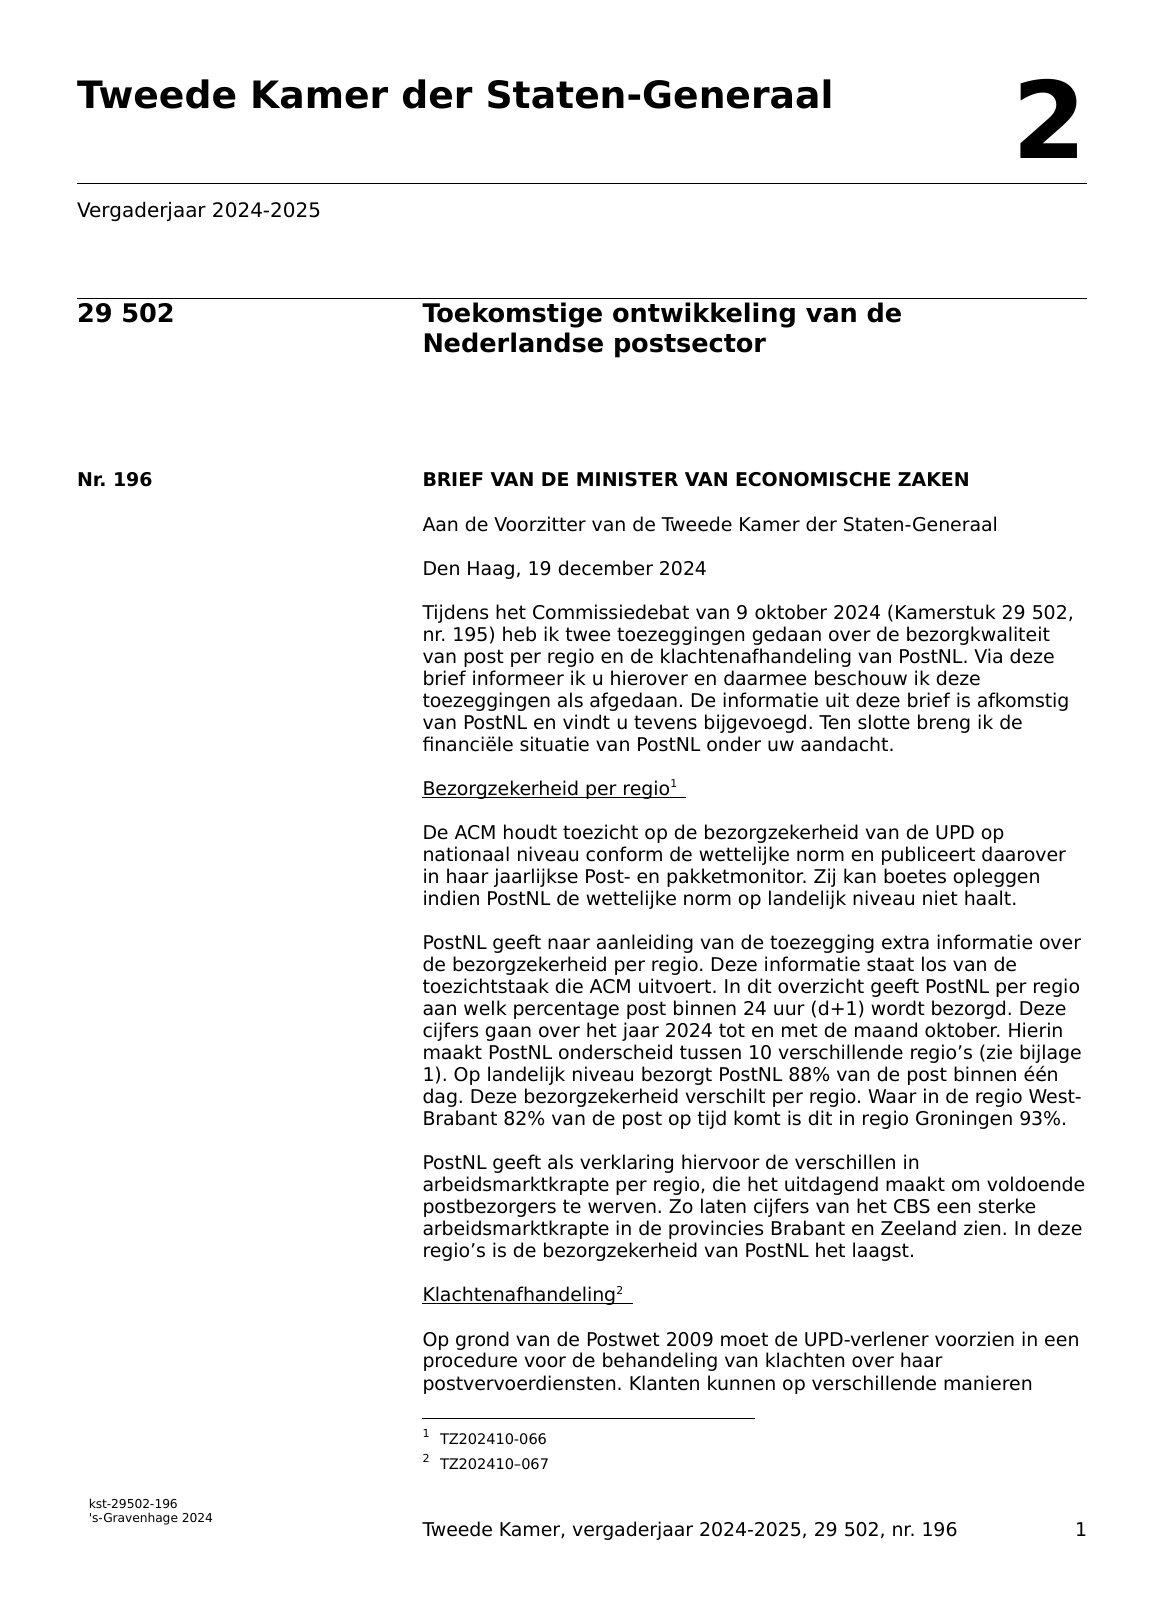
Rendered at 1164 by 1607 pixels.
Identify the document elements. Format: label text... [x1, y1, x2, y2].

subtitle 29 502 Toekomstige ontwikkeling van de Nederlandse postsector [77, 299, 1087, 358]
subtitle Bezorgzekerheid per regio [422, 778, 1087, 800]
text Aan de Voorzitter van de Tweede Kamer der Staten-Generaal [422, 513, 1087, 536]
text Den Haag, 19 december 2024 [422, 558, 1087, 580]
table_cell Vergaderjaar 2024-2025 [77, 184, 1087, 298]
text Op grond van de Postwet 2009 moet de UPD-verlener voorzien in een procedure voor de behandeling van klachten over haar postvervoerdiensten. Klanten kunnen op verschillende manieren [422, 1328, 1087, 1394]
text TZ202410-066 [422, 1427, 1087, 1449]
table_header 2 [886, 59, 1087, 183]
text kst-29502-196 [88, 1497, 323, 1511]
text Tijdens het Commissiedebat van 9 oktober 2024 (Kamerstuk 29 502, nr. 195) heb ik twee toezeggingen gedaan over de bezorgkwaliteit van post per regio en de klachtenafhandeling van PostNL. Via deze brief informeer ik u hierover en daarmee beschouw ik deze toezeggingen als afgedaan. De informatie uit deze brief is afkomstig van PostNL en vindt u tevens bijgevoegd. Ten slotte breng ik de financiële situatie van PostNL onder uw aandacht. [422, 602, 1087, 756]
subtitle Klachtenafhandeling [422, 1284, 1087, 1306]
subtitle Nr. 196 BRIEF VAN DE MINISTER VAN ECONOMISCHE ZAKEN [77, 469, 1087, 491]
text TZ202410–067 [422, 1452, 1087, 1474]
text De ACM houdt toezicht op de bezorgzekerheid van de UPD op nationaal niveau conform de wettelijke norm en publiceert daarover in haar jaarlijkse Post- en pakketmonitor. Zij kan boetes opleggen indien PostNL de wettelijke norm op landelijk niveau niet haalt. [422, 822, 1087, 910]
text 's-Gravenhage 2024 [88, 1511, 323, 1525]
text PostNL geeft als verklaring hiervoor de verschillen in arbeidsmarktkrapte per regio, die het uitdagend maakt om voldoende postbezorgers te werven. Zo laten cijfers van het CBS een sterke arbeidsmarktkrapte in de provincies Brabant en Zeeland zien. In deze regio’s is de bezorgzekerheid van PostNL het laagst. [422, 1152, 1087, 1262]
text PostNL geeft naar aanleiding van de toezegging extra informatie over de bezorgzekerheid per regio. Deze informatie staat los van de toezichtstaak die ACM uitvoert. In dit overzicht geeft PostNL per regio aan welk percentage post binnen 24 uur (d+1) wordt bezorgd. Deze cijfers gaan over het jaar 2024 tot en met de maand oktober. Hierin maakt PostNL onderscheid tussen 10 verschillende regio’s (zie bijlage 1). Op landelijk niveau bezorgt PostNL 88% van de post binnen één dag. Deze bezorgzekerheid verschilt per regio. Waar in de regio West-Brabant 82% van de post op tijd komt is dit in regio Groningen 93%. [422, 932, 1087, 1130]
table_header Tweede Kamer der Staten-Generaal [77, 59, 886, 183]
